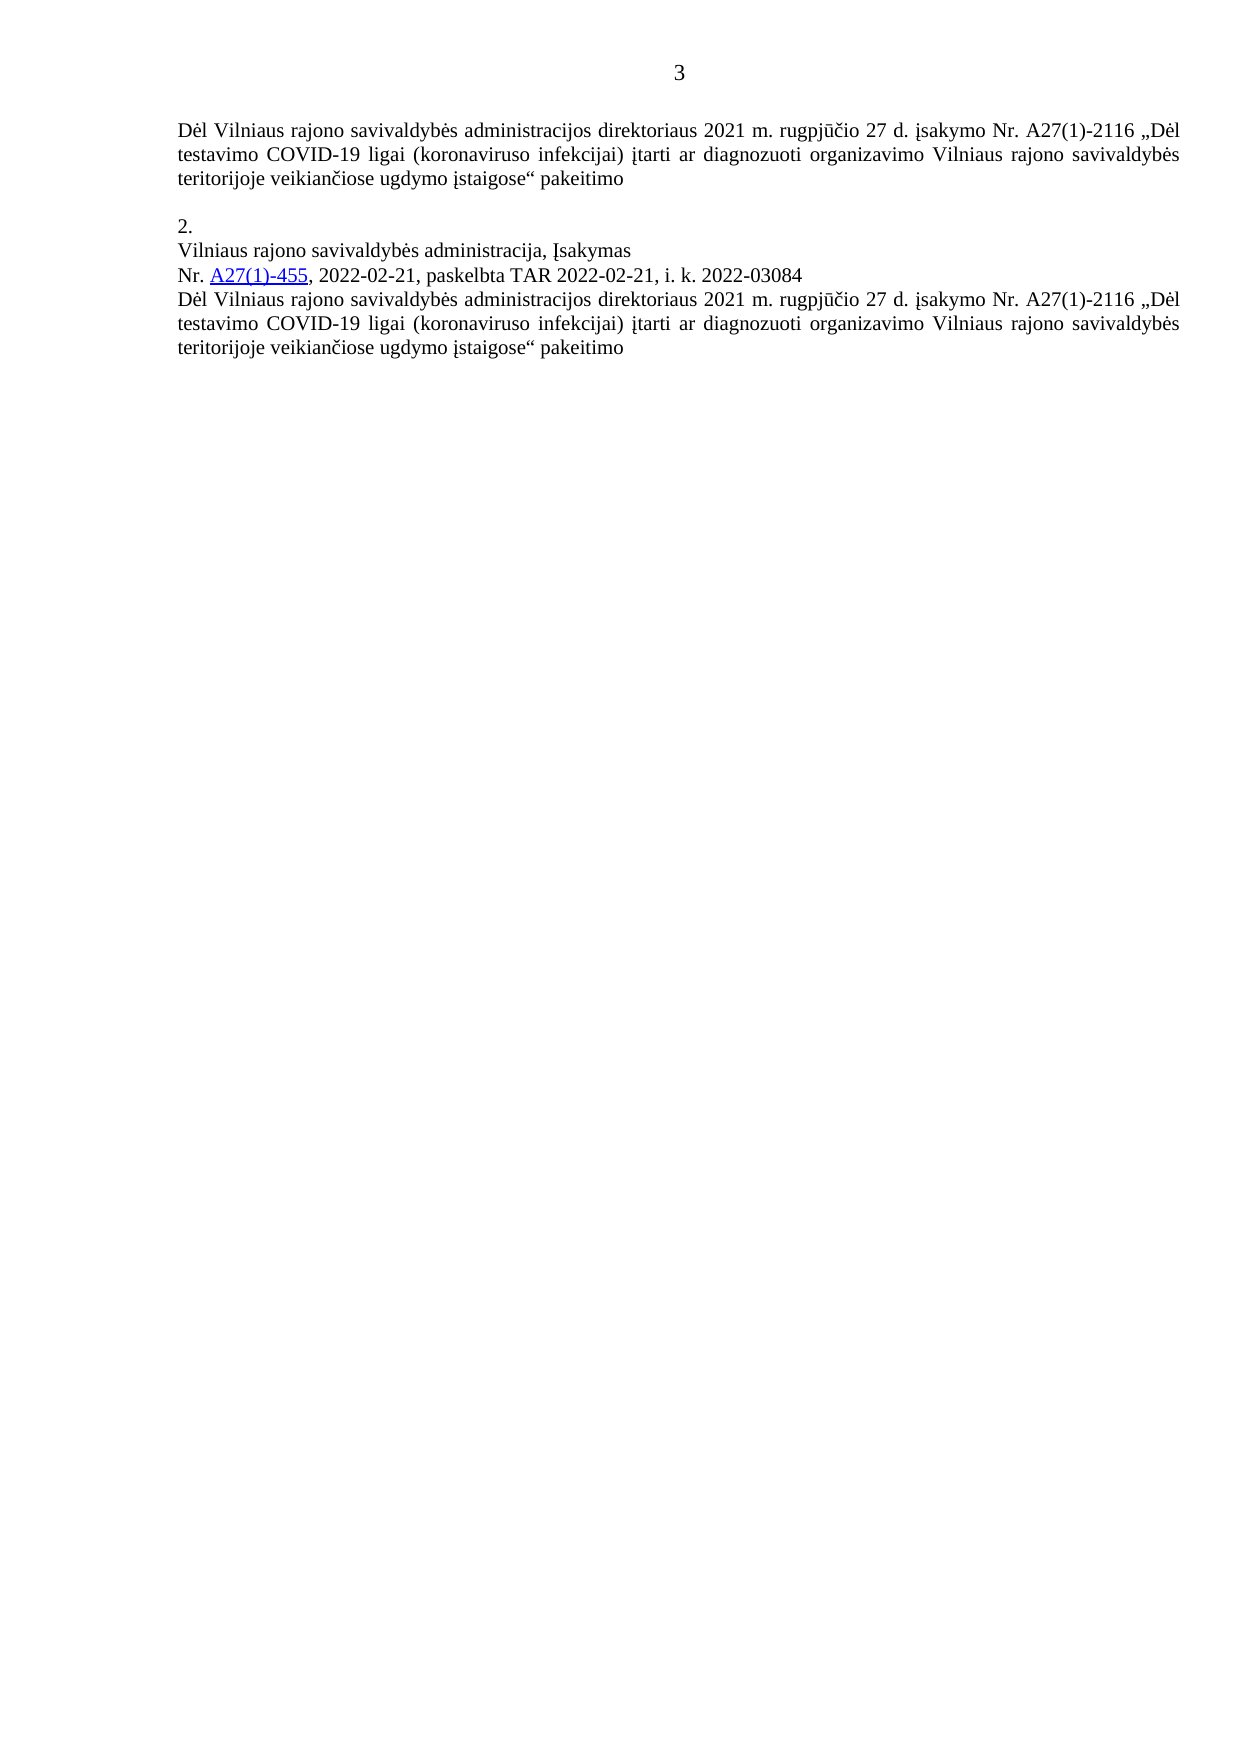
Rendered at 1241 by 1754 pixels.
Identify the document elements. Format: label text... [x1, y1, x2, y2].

text Vilniaus rajono savivaldybės administracija, Įsakymas [177, 238, 1181, 262]
text Dėl Vilniaus rajono savivaldybės administracijos direktoriaus 2021 m. rugpjūčio 27 d. įsakymo Nr. A27(1)-2116 „Dėl testavimo COVID-19 ligai (koronaviruso infekcijai) įtarti ar diagnozuoti organizavimo Vilniaus rajono savivaldybės teritorijoje veikiančiose ugdymo įstaigose“ pakeitimo [177, 118, 1181, 190]
text Dėl Vilniaus rajono savivaldybės administracijos direktoriaus 2021 m. rugpjūčio 27 d. įsakymo Nr. A27(1)-2116 „Dėl testavimo COVID-19 ligai (koronaviruso infekcijai) įtarti ar diagnozuoti organizavimo Vilniaus rajono savivaldybės teritorijoje veikiančiose ugdymo įstaigose“ pakeitimo [177, 287, 1181, 359]
text 2. [177, 214, 1181, 238]
text Nr. A27(1)-455, 2022-02-21, paskelbta TAR 2022-02-21, i. k. 2022-03084 [177, 262, 1181, 287]
